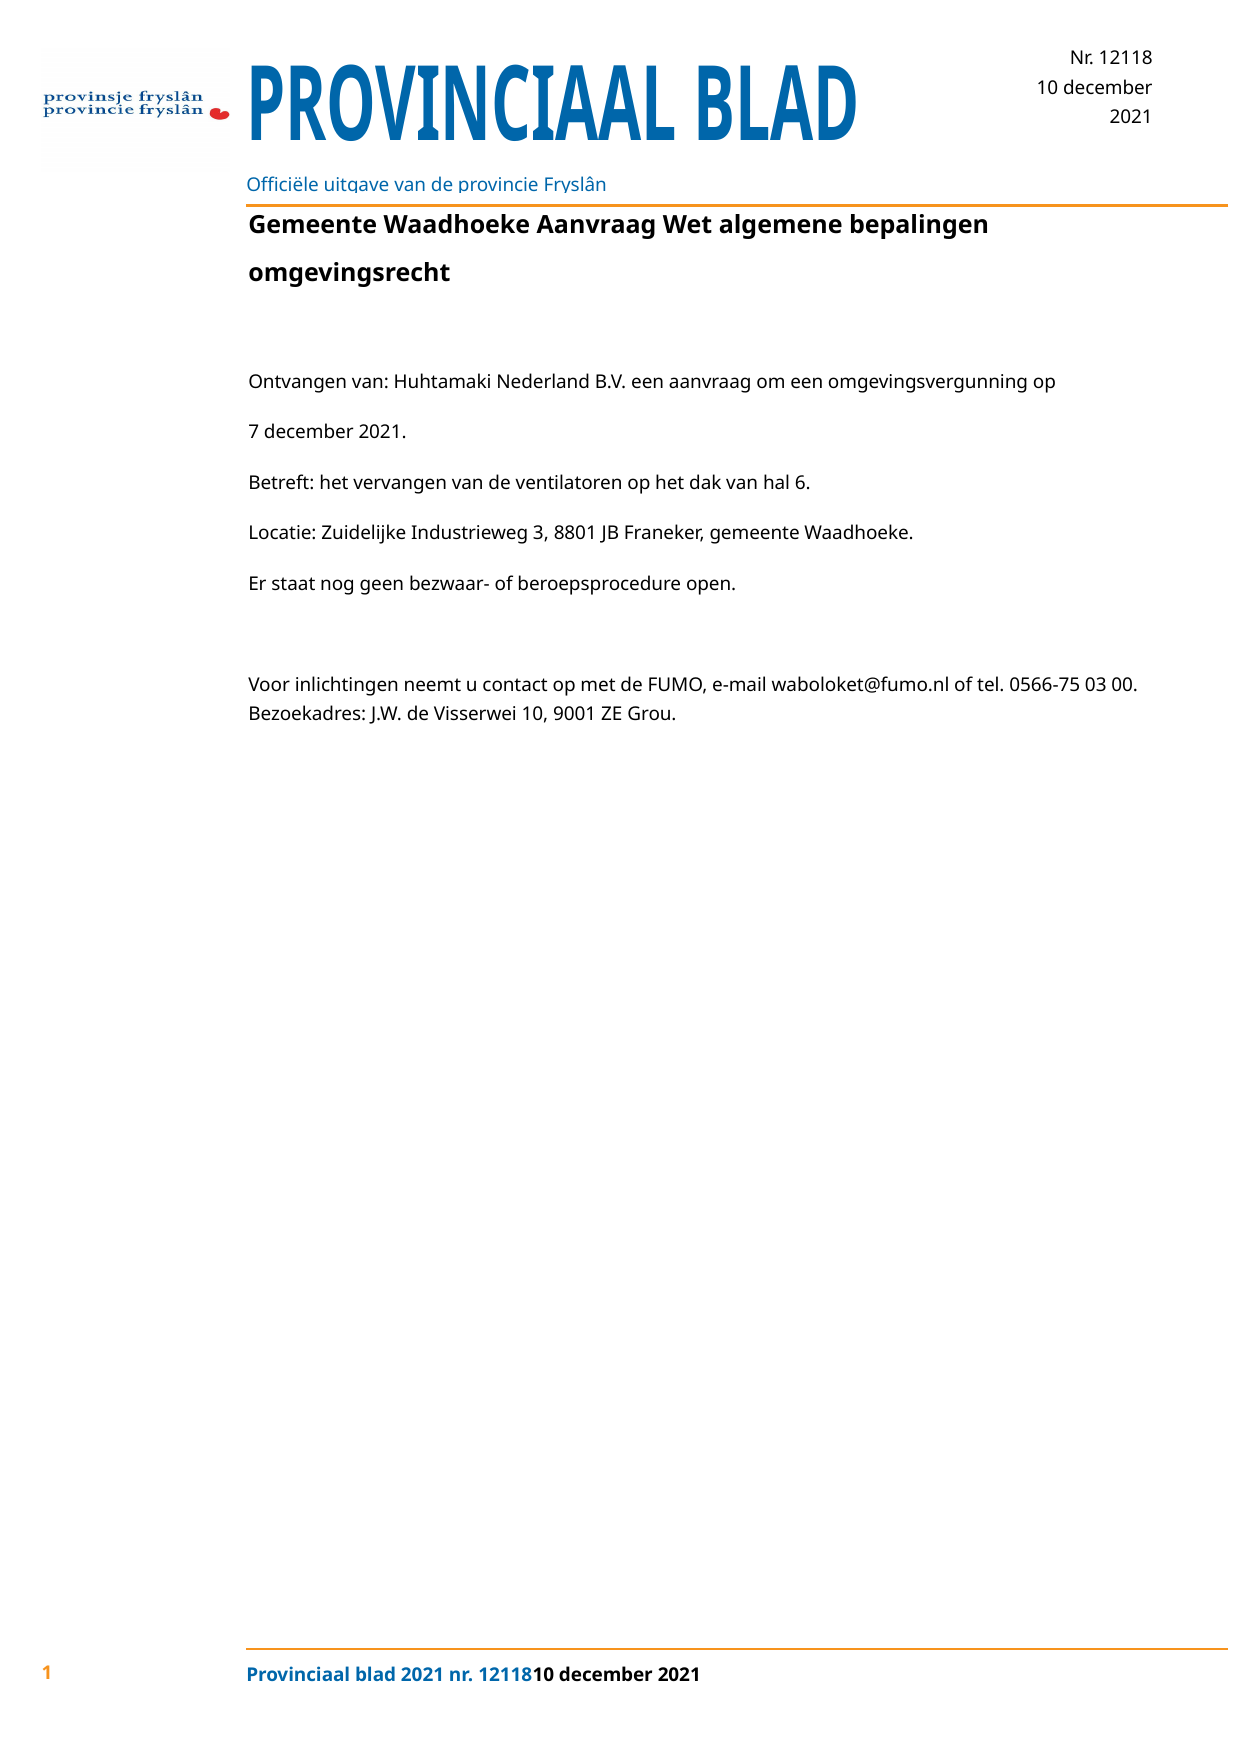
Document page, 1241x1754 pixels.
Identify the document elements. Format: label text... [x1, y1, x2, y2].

text Ontvangen van: Huhtamaki Nederland B.V. een aanvraag om een omgevingsvergunning op [248, 368, 1152, 394]
text Betreft: het vervangen van de ventilatoren op het dak van hal 6. [248, 469, 1152, 495]
text 7 december 2021. [248, 419, 1152, 444]
text Voor inlichtingen neemt u contact op met de FUMO, e-mail waboloket@fumo.nl of tel. 0566-75 03 00. Bezoekadres: J.W. de Visserwei 10, 9001 ZE Grou. [248, 671, 1152, 726]
text Gemeente Waadhoeke Aanvraag Wet algemene bepalingen omgevingsrecht [248, 207, 1152, 288]
text Er staat nog geen bezwaar- of beroepsprocedure open. [248, 570, 1152, 596]
text Locatie: Zuidelijke Industrieweg 3, 8801 JB Franeker, gemeente Waadhoeke. [248, 519, 1152, 545]
picture [41, 47, 231, 172]
